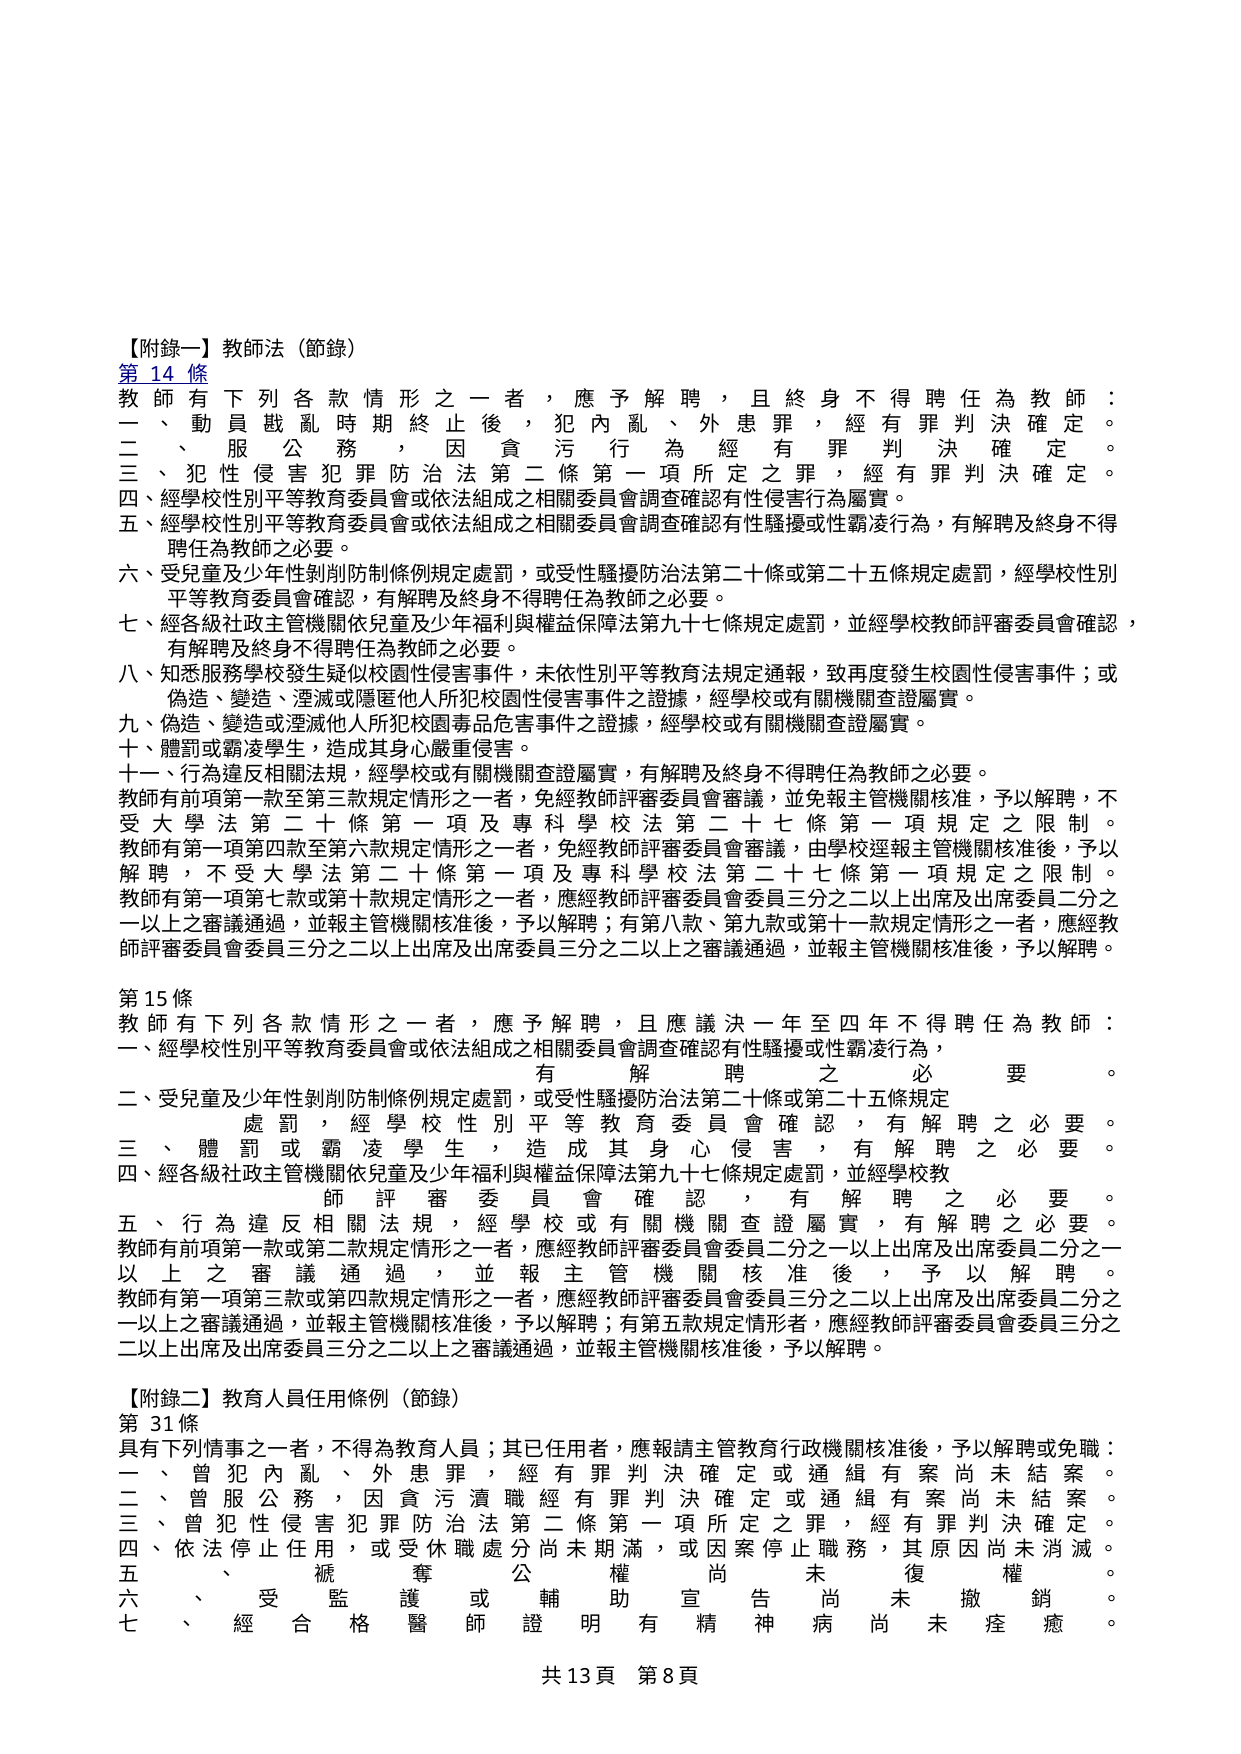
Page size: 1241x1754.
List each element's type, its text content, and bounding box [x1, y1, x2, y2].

text 【附錄一】教師法（節錄） [118, 336, 1122, 361]
text 具有下列情事之一者，不得為教育人員；其已任用者，應報請主管教育行政機關核准後，予以解聘或免職： 一、曾犯內亂、外患罪，經有罪判決確定或通緝有案尚未結案。 二、曾服公務，因貪污瀆職經有罪判決確定或通緝有案尚未結案。 三、曾犯性侵害犯罪防治法第二條第一項所定之罪，經有罪判決確定。 四、依法停止任用，或受休職處分尚未期滿，或因案停止職務，其原因尚未消滅。 五、褫奪公權尚未復權。 六、受監護或輔助宣告尚未撤銷。 七、經合格醫師證明有精神病尚未痊癒。 [118, 1436, 1122, 1636]
text 教師有下列各款情形之一者，應予解聘，且應議決一年至四年不得聘任為教師： 一、經學校性別平等教育委員會或依法組成之相關委員會調查確認有性騷擾或性霸凌行為， [117, 1011, 1122, 1061]
text 八、知悉服務學校發生疑似校園性侵害事件，未依性別平等教育法規定通報，致再度發生校園性侵害事件；或偽造、變造、湮滅或隱匿他人所犯校園性侵害事件之證據，經學校或有關機關查證屬實。 [118, 661, 1122, 711]
text 第 14 條 [118, 361, 1122, 386]
text 第15條 [118, 986, 1122, 1011]
text 【附錄二】教育人員任用條例（節錄） [118, 1386, 1122, 1411]
text 十一、行為違反相關法規，經學校或有關機關查證屬實，有解聘及終身不得聘任為教師之必要。 [118, 761, 1122, 786]
text 六、受兒童及少年性剝削防制條例規定處罰，或受性騷擾防治法第二十條或第二十五條規定處罰，經學校性別平等教育委員會確認，有解聘及終身不得聘任為教師之必要。 [118, 561, 1122, 611]
text 第 31條 [118, 1411, 1122, 1436]
text 處罰，經學校性別平等教育委員會確認，有解聘之必要。 三、體罰或霸凌學生，造成其身心侵害，有解聘之必要。 四、經各級社政主管機關依兒童及少年福利與權益保障法第九十七條規定處罰，並經學校教 [117, 1111, 1122, 1186]
text 五、經學校性別平等教育委員會或依法組成之相關委員會調查確認有性騷擾或性霸凌行為，有解聘及終身不得聘任為教師之必要。 [118, 511, 1122, 561]
text 有解聘之必要。 二、受兒童及少年性剝削防制條例規定處罰，或受性騷擾防治法第二十條或第二十五條規定 [117, 1061, 1122, 1111]
text 教師有前項第一款至第三款規定情形之一者，免經教師評審委員會審議，並免報主管機關核准，予以解聘，不受大學法第二十條第一項及專科學校法第二十七條第一項規定之限制。 教師有第一項第四款至第六款規定情形之一者，免經教師評審委員會審議，由學校逕報主管機關核准後，予以解聘，不受大學法第二十條第一項及專科學校法第二十七條第一項規定之限制。 教師有第一項第七款或第十款規定情形之一者，應經教師評審委員會委員三分之二以上出席及出席委員二分之一以上之審議通過，並報主管機關核准後，予以解聘；有第八款、第九款或第十一款規定情形之一者，應經教師評審委員會委員三分之二以上出席及出席委員三分之二以上之審議通過，並報主管機關核准後，予以解聘。 [118, 786, 1122, 961]
text 師評審委員會確認，有解聘之必要。 五、行為違反相關法規，經學校或有關機關查證屬實，有解聘之必要。 教師有前項第一款或第二款規定情形之一者，應經教師評審委員會委員二分之一以上出席及出席委員二分之一以上之審議通過，並報主管機關核准後，予以解聘。 教師有第一項第三款或第四款規定情形之一者，應經教師評審委員會委員三分之二以上出席及出席委員二分之一以上之審議通過，並報主管機關核准後，予以解聘；有第五款規定情形者，應經教師評審委員會委員三分之二以上出席及出席委員三分之二以上之審議通過，並報主管機關核准後，予以解聘。 [117, 1186, 1122, 1361]
text 九、偽造、變造或湮滅他人所犯校園毒品危害事件之證據，經學校或有關機關查證屬實。 [118, 711, 1122, 736]
text 十、體罰或霸凌學生，造成其身心嚴重侵害。 [118, 736, 1122, 761]
text 教師有下列各款情形之一者，應予解聘，且終身不得聘任為教師： 一、動員戡亂時期終止後，犯內亂、外患罪，經有罪判決確定。 二、服公務，因貪污行為經有罪判決確定。 三、犯性侵害犯罪防治法第二條第一項所定之罪，經有罪判決確定。 四、經學校性別平等教育委員會或依法組成之相關委員會調查確認有性侵害行為屬實。 [118, 386, 1122, 511]
text 七、經各級社政主管機關依兒童及少年福利與權益保障法第九十七條規定處罰，並經學校教師評審委員會確認，有解聘及終身不得聘任為教師之必要。 [118, 611, 1122, 661]
